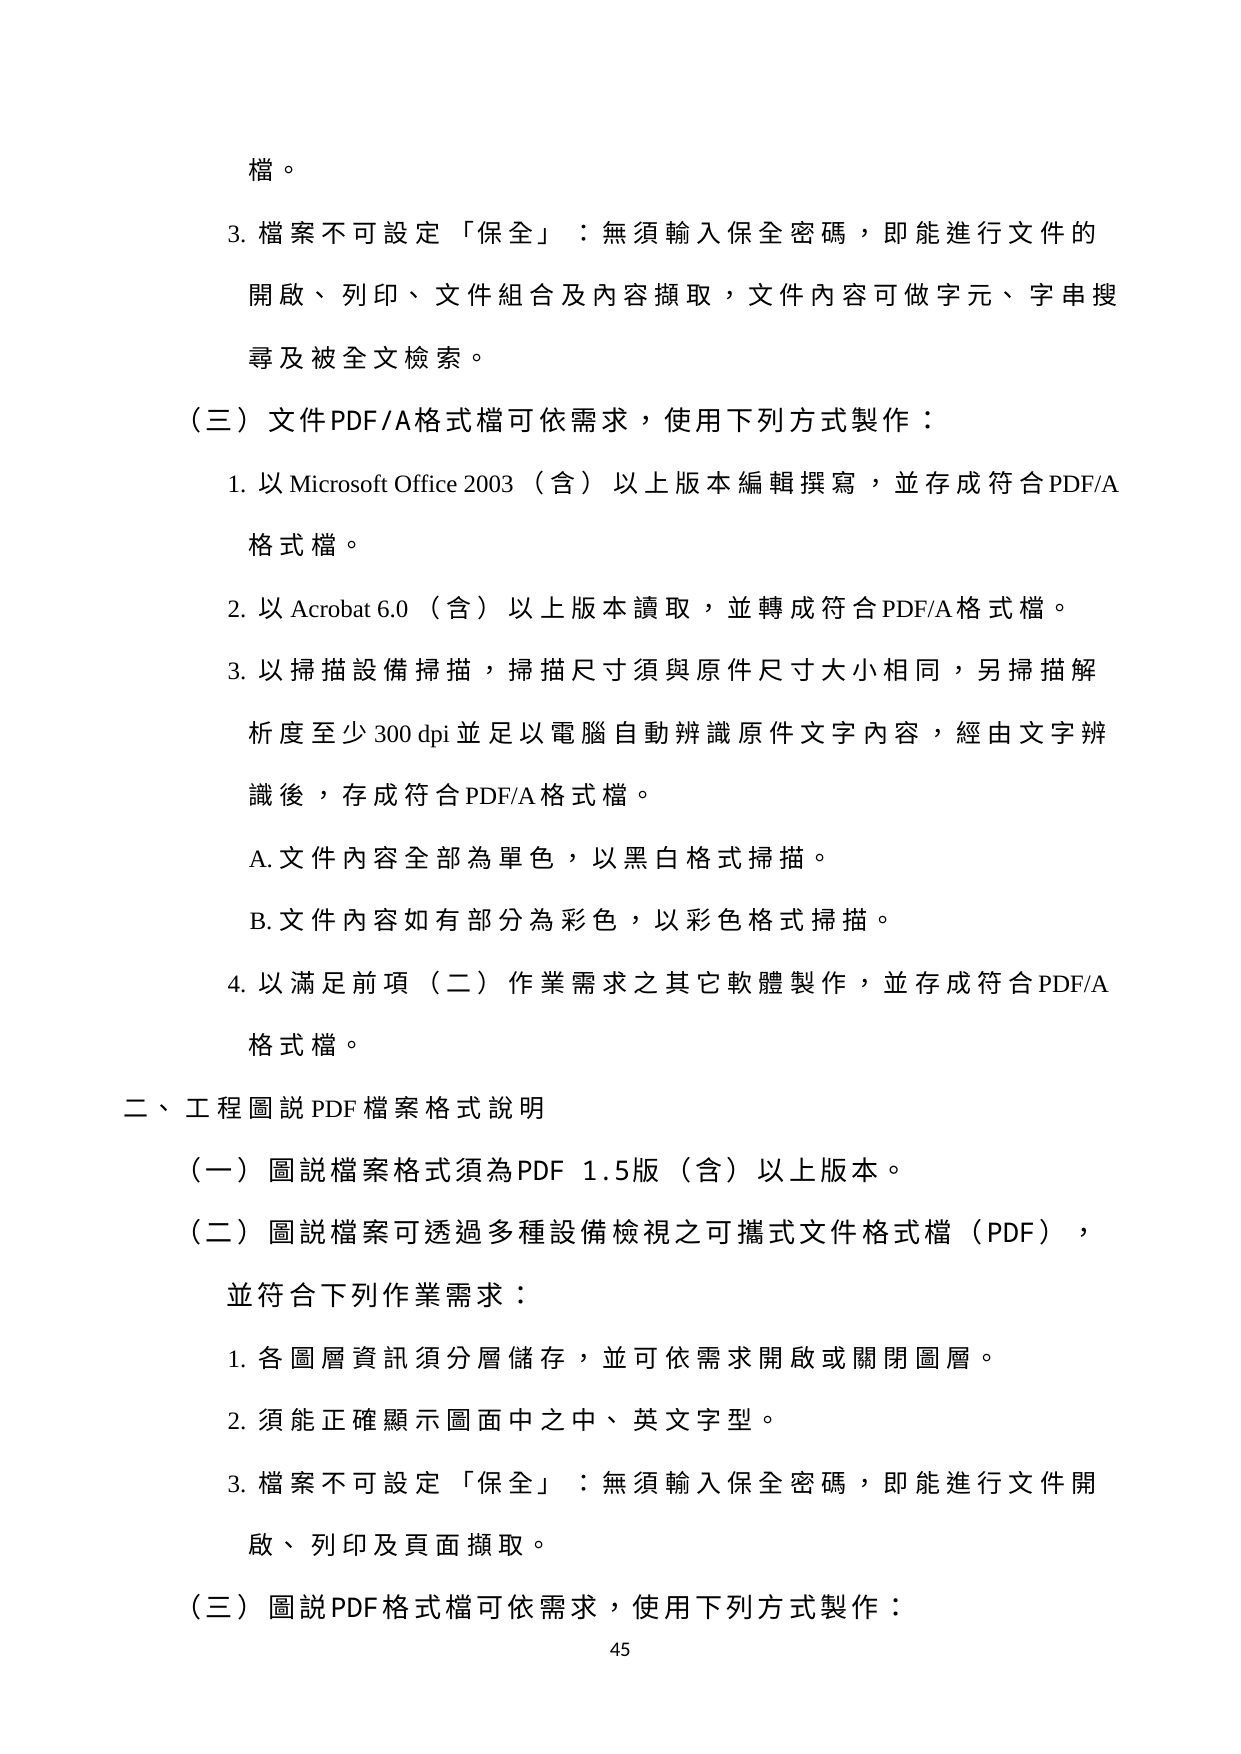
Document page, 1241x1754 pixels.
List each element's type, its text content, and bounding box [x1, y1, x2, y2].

text （三）文件PDF/A格式檔可依需求，使用下列方式製作： [170, 377, 1120, 439]
text A.文件內容全部為單色，以黑白格式掃描。 [245, 814, 1120, 877]
text （三）圖説PDF格式檔可依需求，使用下列方式製作： [170, 1564, 1120, 1627]
text 2. 須能正確顯示圖面中之中、英文字型。 [220, 1377, 1120, 1439]
text 4. 以滿足前項（二）作業需求之其它軟體製作，並存成符合PDF/A格式檔。 [220, 939, 1120, 1064]
text 1. 以Microsoft Office 2003（含）以上版本編輯撰寫，並存成符合PDF/A格式檔。 [220, 439, 1120, 564]
text 二、工程圖説PDF檔案格式說明 [120, 1064, 1120, 1127]
text 3. 以掃描設備掃描，掃描尺寸須與原件尺寸大小相同，另掃描解析度至少300 dpi並足以電腦自動辨識原件文字內容，經由文字辨識後，存成符合PDF/A格式檔。 [220, 627, 1120, 814]
text 檔。 [220, 127, 1120, 189]
text 1. 各圖層資訊須分層儲存，並可依需求開啟或關閉圖層。 [220, 1314, 1120, 1377]
text （二）圖説檔案可透過多種設備檢視之可攜式文件格式檔（PDF），並符合下列作業需求： [170, 1189, 1120, 1314]
text （一）圖説檔案格式須為PDF 1.5版（含）以上版本。 [170, 1127, 1120, 1189]
text 2. 以Acrobat 6.0（含）以上版本讀取，並轉成符合PDF/A格式檔。 [220, 564, 1120, 627]
text B.文件內容如有部分為彩色，以彩色格式掃描。 [245, 877, 1120, 939]
text 3. 檔案不可設定「保全」：無須輸入保全密碼，即能進行文件開啟、列印及頁面擷取。 [220, 1439, 1120, 1564]
text 3. 檔案不可設定「保全」：無須輸入保全密碼，即能進行文件的開啟、列印、文件組合及內容擷取，文件內容可做字元、字串搜尋及被全文檢索。 [220, 189, 1120, 377]
